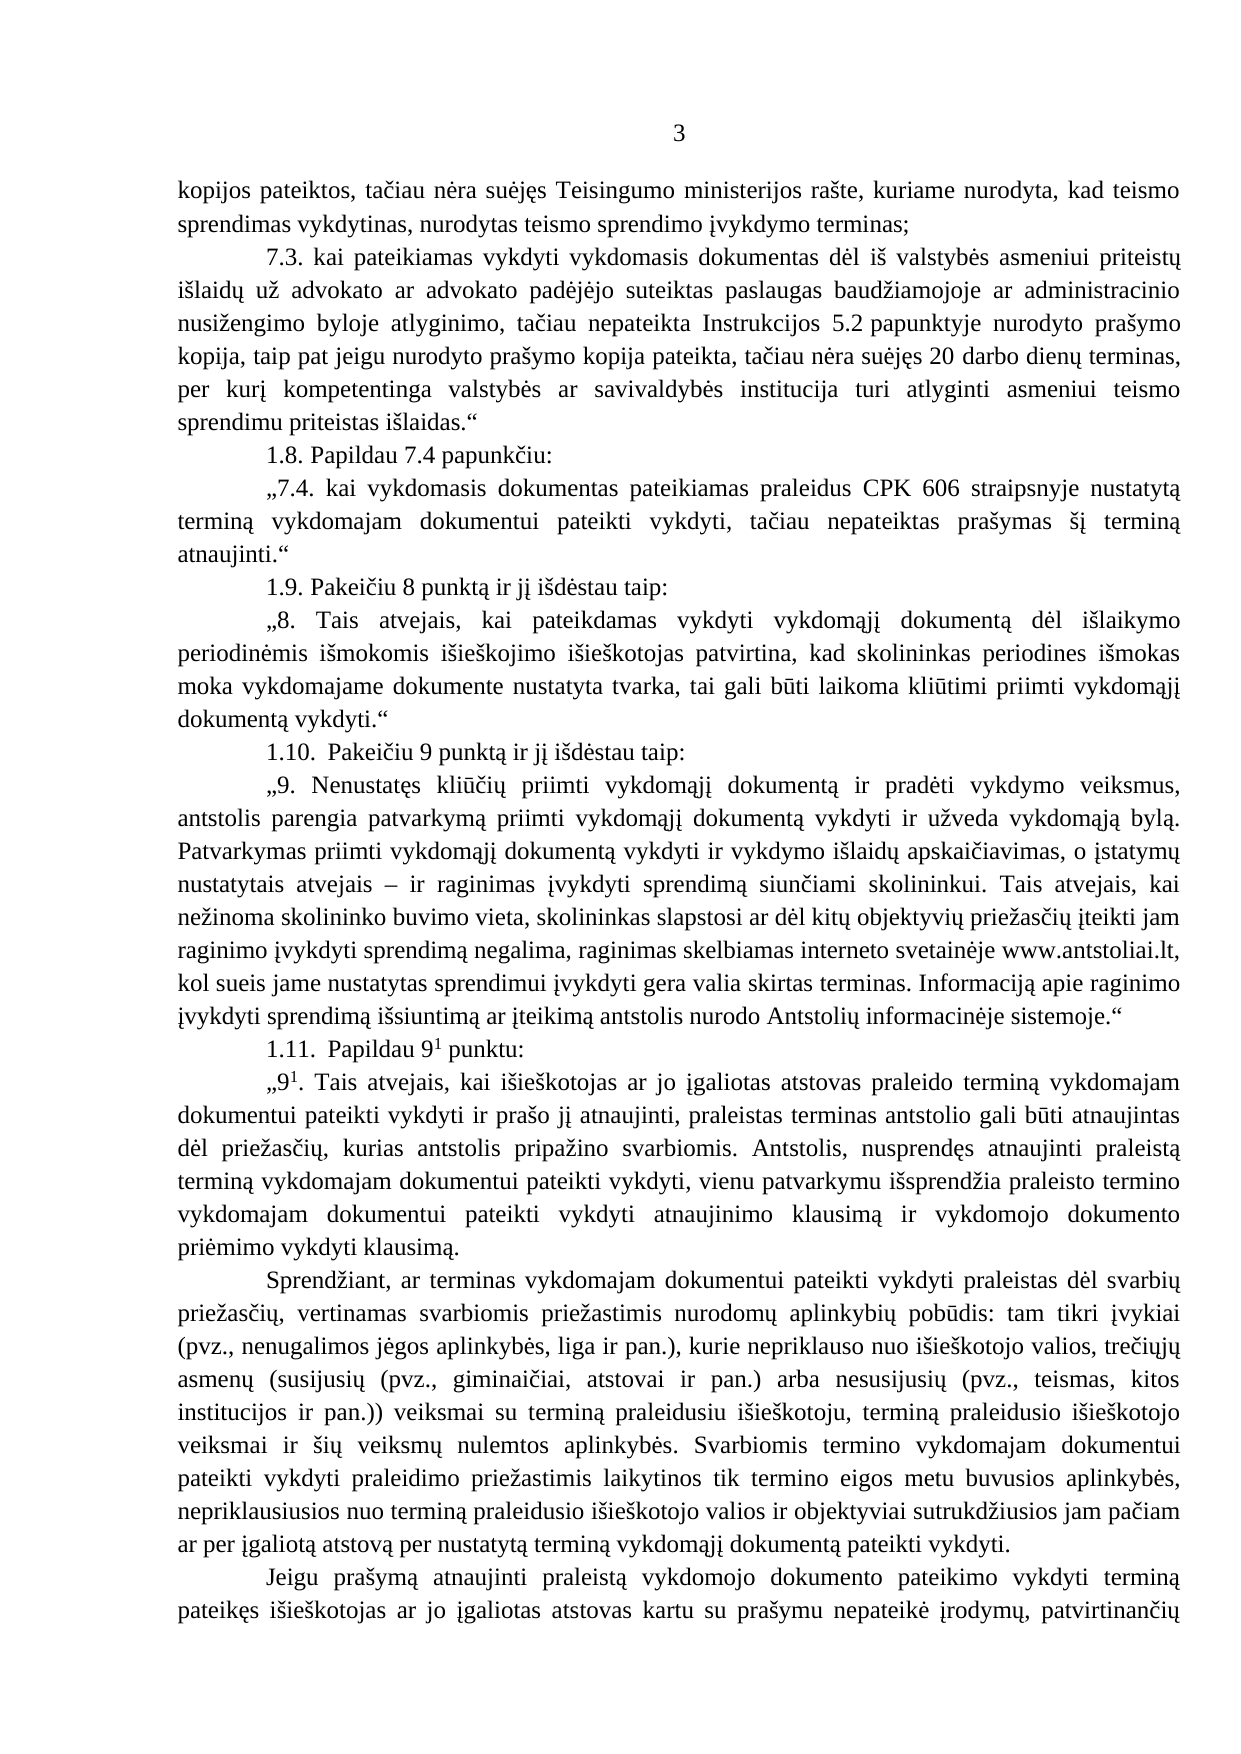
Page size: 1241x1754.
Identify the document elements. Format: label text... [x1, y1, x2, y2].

text 1.11. Papildau 91 punktu: [177, 1034, 1181, 1063]
text „8. Tais atvejais, kai pateikdamas vykdyti vykdomąjį dokumentą dėl išlaikymo periodinėmis išmokomis išieškojimo išieškotojas patvirtina, kad skolininkas periodines išmokas moka vykdomajame dokumente nustatyta tvarka, tai gali būti laikoma kliūtimi priimti vykdomąjį dokumentą vykdyti.“ [177, 605, 1181, 733]
text „7.4. kai vykdomasis dokumentas pateikiamas praleidus CPK 606 straipsnyje nustatytą terminą vykdomajam dokumentui pateikti vykdyti, tačiau nepateiktas prašymas šį terminą atnaujinti.“ [177, 473, 1181, 568]
text Sprendžiant, ar terminas vykdomajam dokumentui pateikti vykdyti praleistas dėl svarbių priežasčių, vertinamas svarbiomis priežastimis nurodomų aplinkybių pobūdis: tam tikri įvykiai (pvz., nenugalimos jėgos aplinkybės, liga ir pan.), kurie nepriklauso nuo išieškotojo valios, trečiųjų asmenų (susijusių (pvz., giminaičiai, atstovai ir pan.) arba nesusijusių (pvz., teismas, kitos institucijos ir pan.)) veiksmai su terminą praleidusiu išieškotoju, terminą praleidusio išieškotojo veiksmai ir šių veiksmų nulemtos aplinkybės. Svarbiomis termino vykdomajam dokumentui pateikti vykdyti praleidimo priežastimis laikytinos tik termino eigos metu buvusios aplinkybės, nepriklausiusios nuo terminą praleidusio išieškotojo valios ir objektyviai sutrukdžiusios jam pačiam ar per įgaliotą atstovą per nustatytą terminą vykdomąjį dokumentą pateikti vykdyti. [177, 1265, 1181, 1558]
text Jeigu prašymą atnaujinti praleistą vykdomojo dokumento pateikimo vykdyti terminą pateikęs išieškotojas ar jo įgaliotas atstovas kartu su prašymu nepateikė įrodymų, patvirtinančių [177, 1562, 1181, 1624]
text 7.3. kai pateikiamas vykdyti vykdomasis dokumentas dėl iš valstybės asmeniui priteistų išlaidų už advokato ar advokato padėjėjo suteiktas paslaugas baudžiamojoje ar administracinio nusižengimo byloje atlyginimo, tačiau nepateikta Instrukcijos 5.2 papunktyje nurodyto prašymo kopija, taip pat jeigu nurodyto prašymo kopija pateikta, tačiau nėra suėjęs 20 darbo dienų terminas, per kurį kompetentinga valstybės ar savivaldybės institucija turi atlyginti asmeniui teismo sprendimu priteistas išlaidas.“ [177, 242, 1181, 436]
text kopijos pateiktos, tačiau nėra suėjęs Teisingumo ministerijos rašte, kuriame nurodyta, kad teismo sprendimas vykdytinas, nurodytas teismo sprendimo įvykdymo terminas; [177, 176, 1181, 237]
text „9. Nenustatęs kliūčių priimti vykdomąjį dokumentą ir pradėti vykdymo veiksmus, antstolis parengia patvarkymą priimti vykdomąjį dokumentą vykdyti ir užveda vykdomąją bylą. Patvarkymas priimti vykdomąjį dokumentą vykdyti ir vykdymo išlaidų apskaičiavimas, o įstatymų nustatytais atvejais – ir raginimas įvykdyti sprendimą siunčiami skolininkui. Tais atvejais, kai nežinoma skolininko buvimo vieta, skolininkas slapstosi ar dėl kitų objektyvių priežasčių įteikti jam raginimo įvykdyti sprendimą negalima, raginimas skelbiamas interneto svetainėje www.antstoliai.lt, kol sueis jame nustatytas sprendimui įvykdyti gera valia skirtas terminas. Informaciją apie raginimo įvykdyti sprendimą išsiuntimą ar įteikimą antstolis nurodo Antstolių informacinėje sistemoje.“ [177, 770, 1181, 1030]
text 1.10. Pakeičiu 9 punktą ir jį išdėstau taip: [177, 737, 1181, 766]
text 1.8. Papildau 7.4 papunkčiu: [177, 440, 1181, 468]
text „91. Tais atvejais, kai išieškotojas ar jo įgaliotas atstovas praleido terminą vykdomajam dokumentui pateikti vykdyti ir prašo jį atnaujinti, praleistas terminas antstolio gali būti atnaujintas dėl priežasčių, kurias antstolis pripažino svarbiomis. Antstolis, nusprendęs atnaujinti praleistą terminą vykdomajam dokumentui pateikti vykdyti, vienu patvarkymu išsprendžia praleisto termino vykdomajam dokumentui pateikti vykdyti atnaujinimo klausimą ir vykdomojo dokumento priėmimo vykdyti klausimą. [177, 1067, 1181, 1261]
text 1.9. Pakeičiu 8 punktą ir jį išdėstau taip: [177, 572, 1181, 601]
